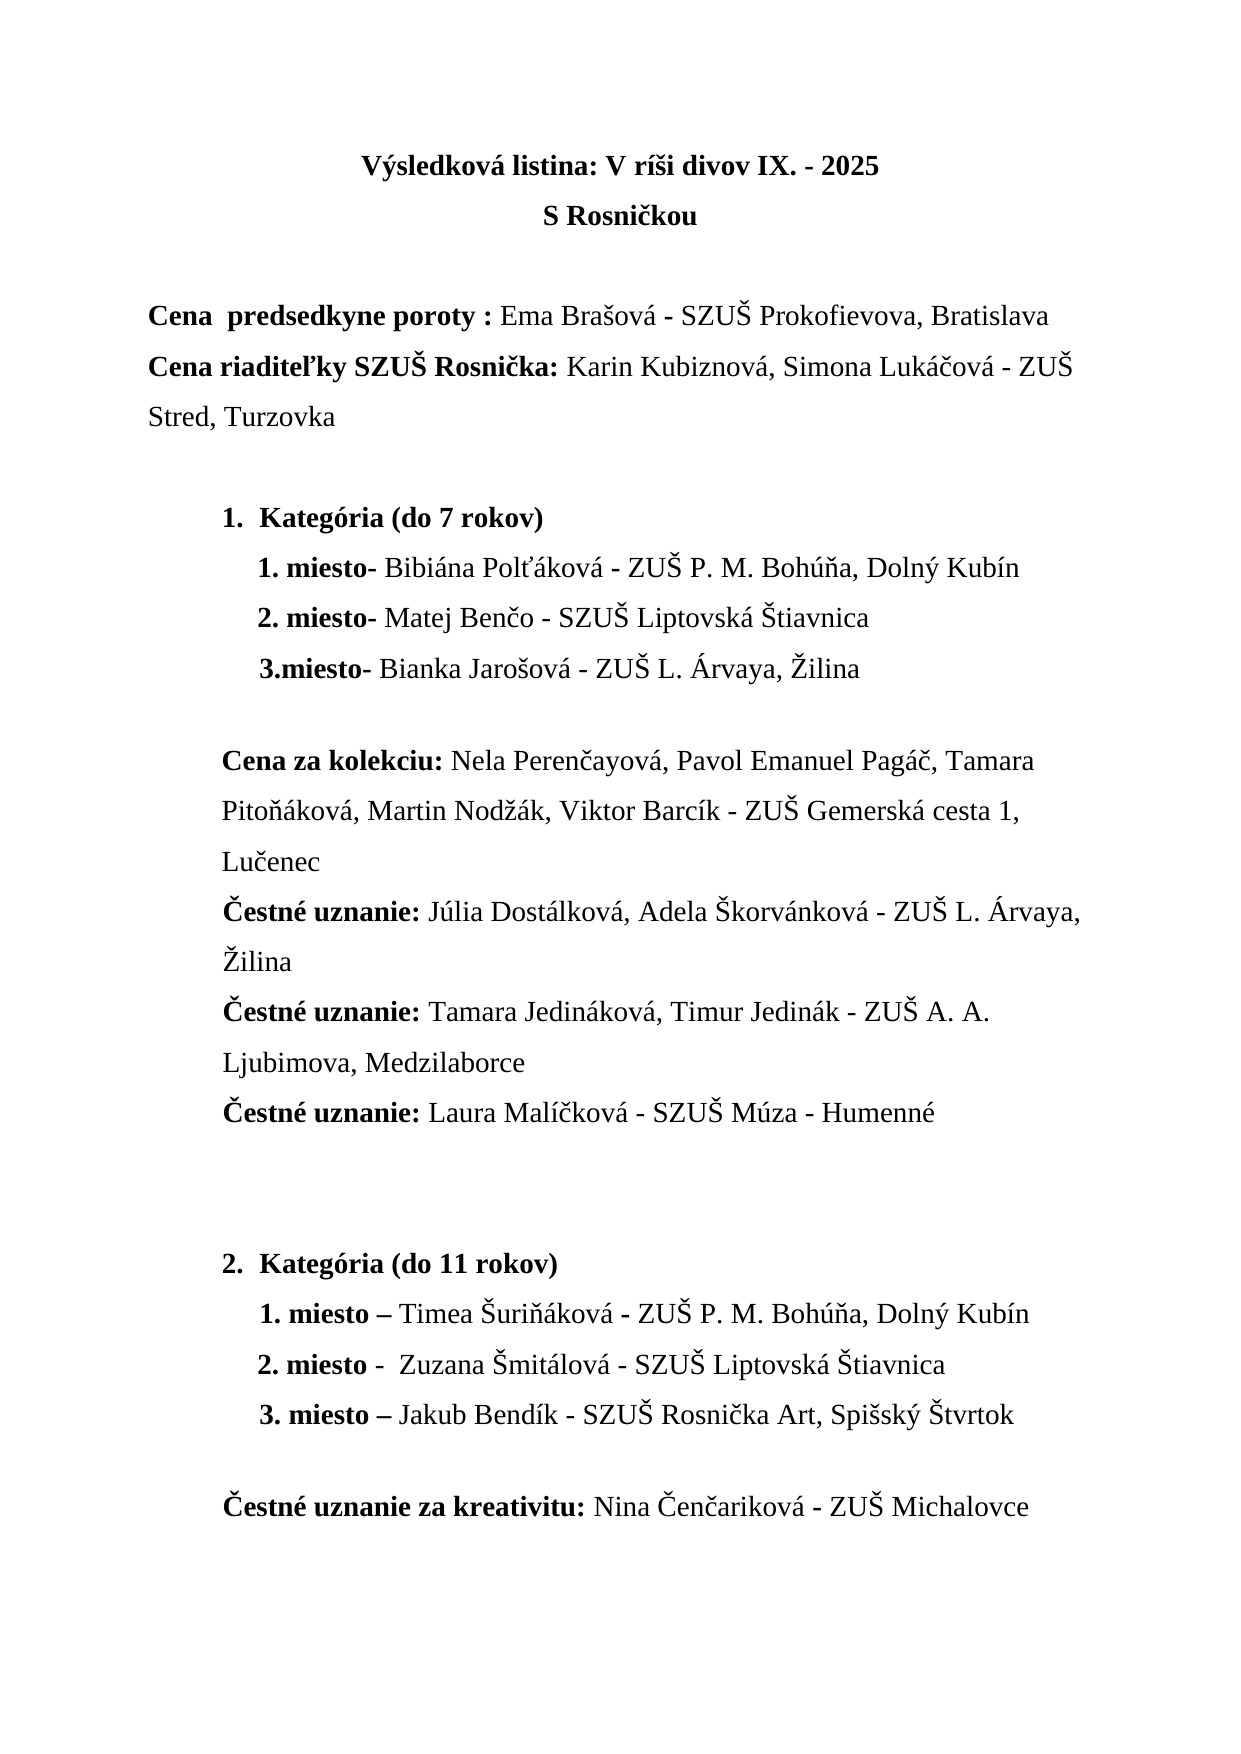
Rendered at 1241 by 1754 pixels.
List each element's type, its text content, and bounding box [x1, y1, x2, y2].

text Čestné uznanie za kreativitu: Nina Čenčariková - ZUŠ Michalovce [222, 1489, 1093, 1523]
list Kategória (do 11 rokov) [222, 1246, 1093, 1280]
text S Rosničkou [148, 198, 1093, 231]
text Čestné uznanie: Laura Malíčková - SZUŠ Múza - Humenné [222, 1095, 1093, 1129]
text Cena riaditeľky SZUŠ Rosnička: Karin Kubiznová, Simona Lukáčová - ZUŠ Stred, Turzovka [148, 349, 1093, 433]
text 3. miesto – Jakub Bendík - SZUŠ Rosnička Art, Spišský Štvrtok [259, 1397, 1093, 1431]
text 1. miesto- Bibiána Polťáková - ZUŠ P. M. Bohúňa, Dolný Kubín [148, 550, 1093, 584]
text Cena predsedkyne poroty : Ema Brašová - SZUŠ Prokofievova, Bratislava [148, 298, 1093, 332]
text 2. miesto - Zuzana Šmitálová - SZUŠ Liptovská Štiavnica [148, 1347, 1093, 1380]
text Čestné uznanie: Tamara Jedináková, Timur Jedinák - ZUŠ A. A. Ljubimova, Medzilaborce [222, 994, 1093, 1078]
text Výsledková listina: V ríši divov IX. - 2025 [148, 148, 1093, 181]
text Čestné uznanie: Júlia Dostálková, Adela Škorvánková - ZUŠ L. Árvaya, Žilina [222, 894, 1093, 978]
text 1. miesto – Timea Šuriňáková - ZUŠ P. M. Bohúňa, Dolný Kubín [259, 1296, 1093, 1330]
list Kategória (do 7 rokov) [222, 500, 1093, 533]
text 2. miesto- Matej Benčo - SZUŠ Liptovská Štiavnica [148, 600, 1093, 634]
text Cena za kolekciu: Nela Perenčayová, Pavol Emanuel Pagáč, Tamara Pitoňáková, Martin Nodžák, Viktor Barcík - ZUŠ Gemerská cesta 1, Lučenec [221, 743, 1093, 877]
text 3.miesto- Bianka Jarošová - ZUŠ L. Árvaya, Žilina [259, 651, 1093, 684]
